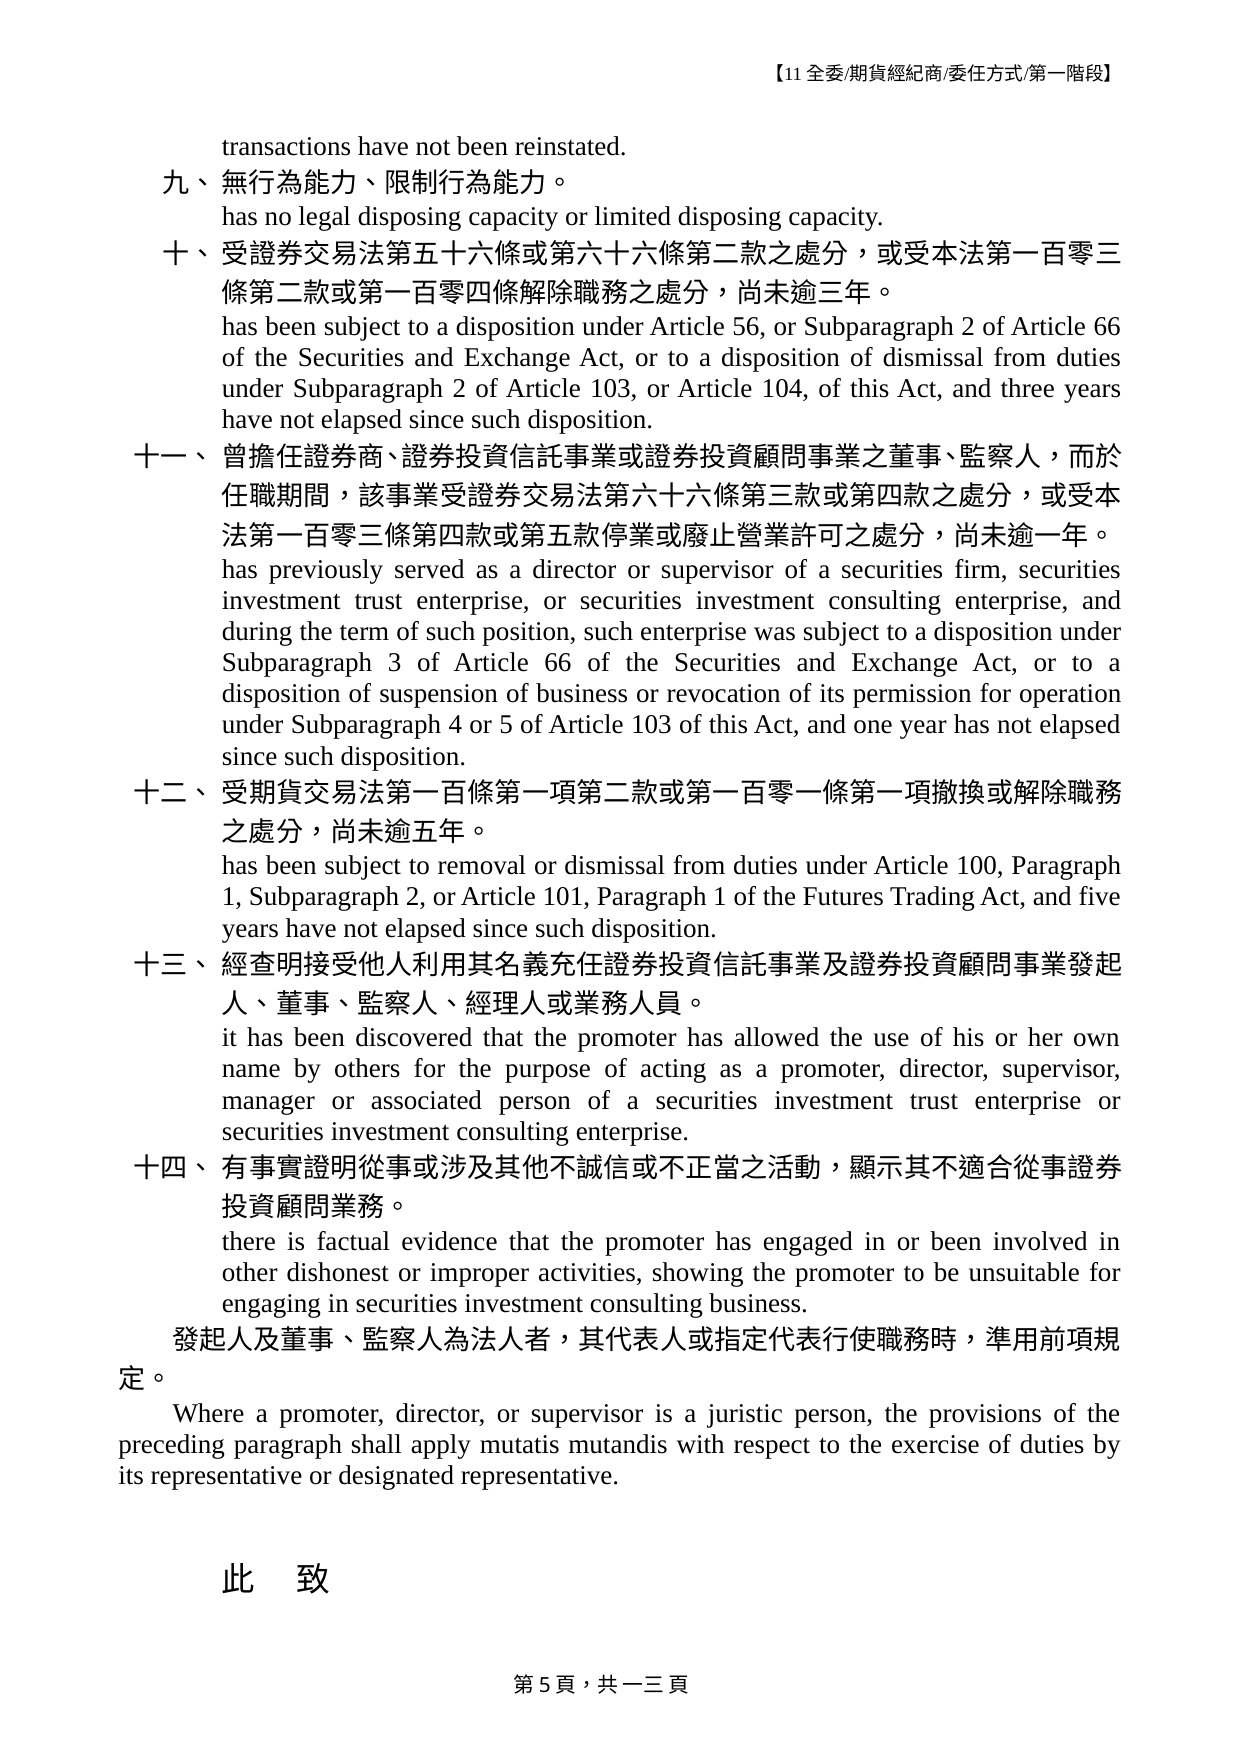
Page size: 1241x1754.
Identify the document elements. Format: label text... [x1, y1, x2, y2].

list 無行為能力、限制行為能力。 has no legal disposing capacity or limited disposing capacity. [162, 161, 1122, 232]
text Where a promoter, director, or supervisor is a juristic person, the provisions of the preceding paragraph shall apply mutatis mutandis with respect to the exercise of duties by its representative or designated representative. [118, 1397, 1122, 1490]
text 發起人及董事、監察人為法人者，其代表人或指定代表行使職務時，準用前項規定。 [118, 1318, 1122, 1397]
list 曾擔任證券商、證券投資信託事業或證券投資顧問事業之董事、監察人，而於任職期間，該事業受證券交易法第六十六條第三款或第四款之處分，或受本法第一百零三條第四款或第五款停業或廢止營業許可之處分，尚未逾一年。 has previously served as a director or supervisor of a securities firm, securities investment trust enterprise, or securities investment consulting enterprise, and during the term of such position, such enterprise was subject to a disposition under Subparagraph 3 of Article 66 of the Securities and Exchange Act, or to a disposition of suspension of business or revocation of its permission for operation under Subparagraph 4 or 5 of Article 103 of this Act, and one year has not elapsed since such disposition. [133, 435, 1122, 771]
list transactions have not been reinstated. [162, 130, 1122, 161]
list 有事實證明從事或涉及其他不誠信或不正當之活動，顯示其不適合從事證券投資顧問業務。 there is factual evidence that the promoter has engaged in or been involved in other dishonest or improper activities, showing the promoter to be unsuitable for engaging in securities investment consulting business. [133, 1146, 1122, 1318]
list 受證券交易法第五十六條或第六十六條第二款之處分，或受本法第一百零三條第二款或第一百零四條解除職務之處分，尚未逾三年。 has been subject to a disposition under Article 56, or Subparagraph 2 of Article 66 of the Securities and Exchange Act, or to a disposition of dismissal from duties under Subparagraph 2 of Article 103, or Article 104, of this Act, and three years have not elapsed since such disposition. [162, 232, 1122, 435]
list 受期貨交易法第一百條第一項第二款或第一百零一條第一項撤換或解除職務之處分，尚未逾五年。 has been subject to removal or dismissal from duties under Article 100, Paragraph 1, Subparagraph 2, or Article 101, Paragraph 1 of the Futures Trading Act, and five years have not elapsed since such disposition. [133, 771, 1122, 943]
text 此 致 [118, 1546, 1122, 1603]
list 經查明接受他人利用其名義充任證券投資信託事業及證券投資顧問事業發起人、董事、監察人、經理人或業務人員。 it has been discovered that the promoter has allowed the use of his or her own name by others for the purpose of acting as a promoter, director, supervisor, manager or associated person of a securities investment trust enterprise or securities investment consulting enterprise. [133, 943, 1122, 1146]
